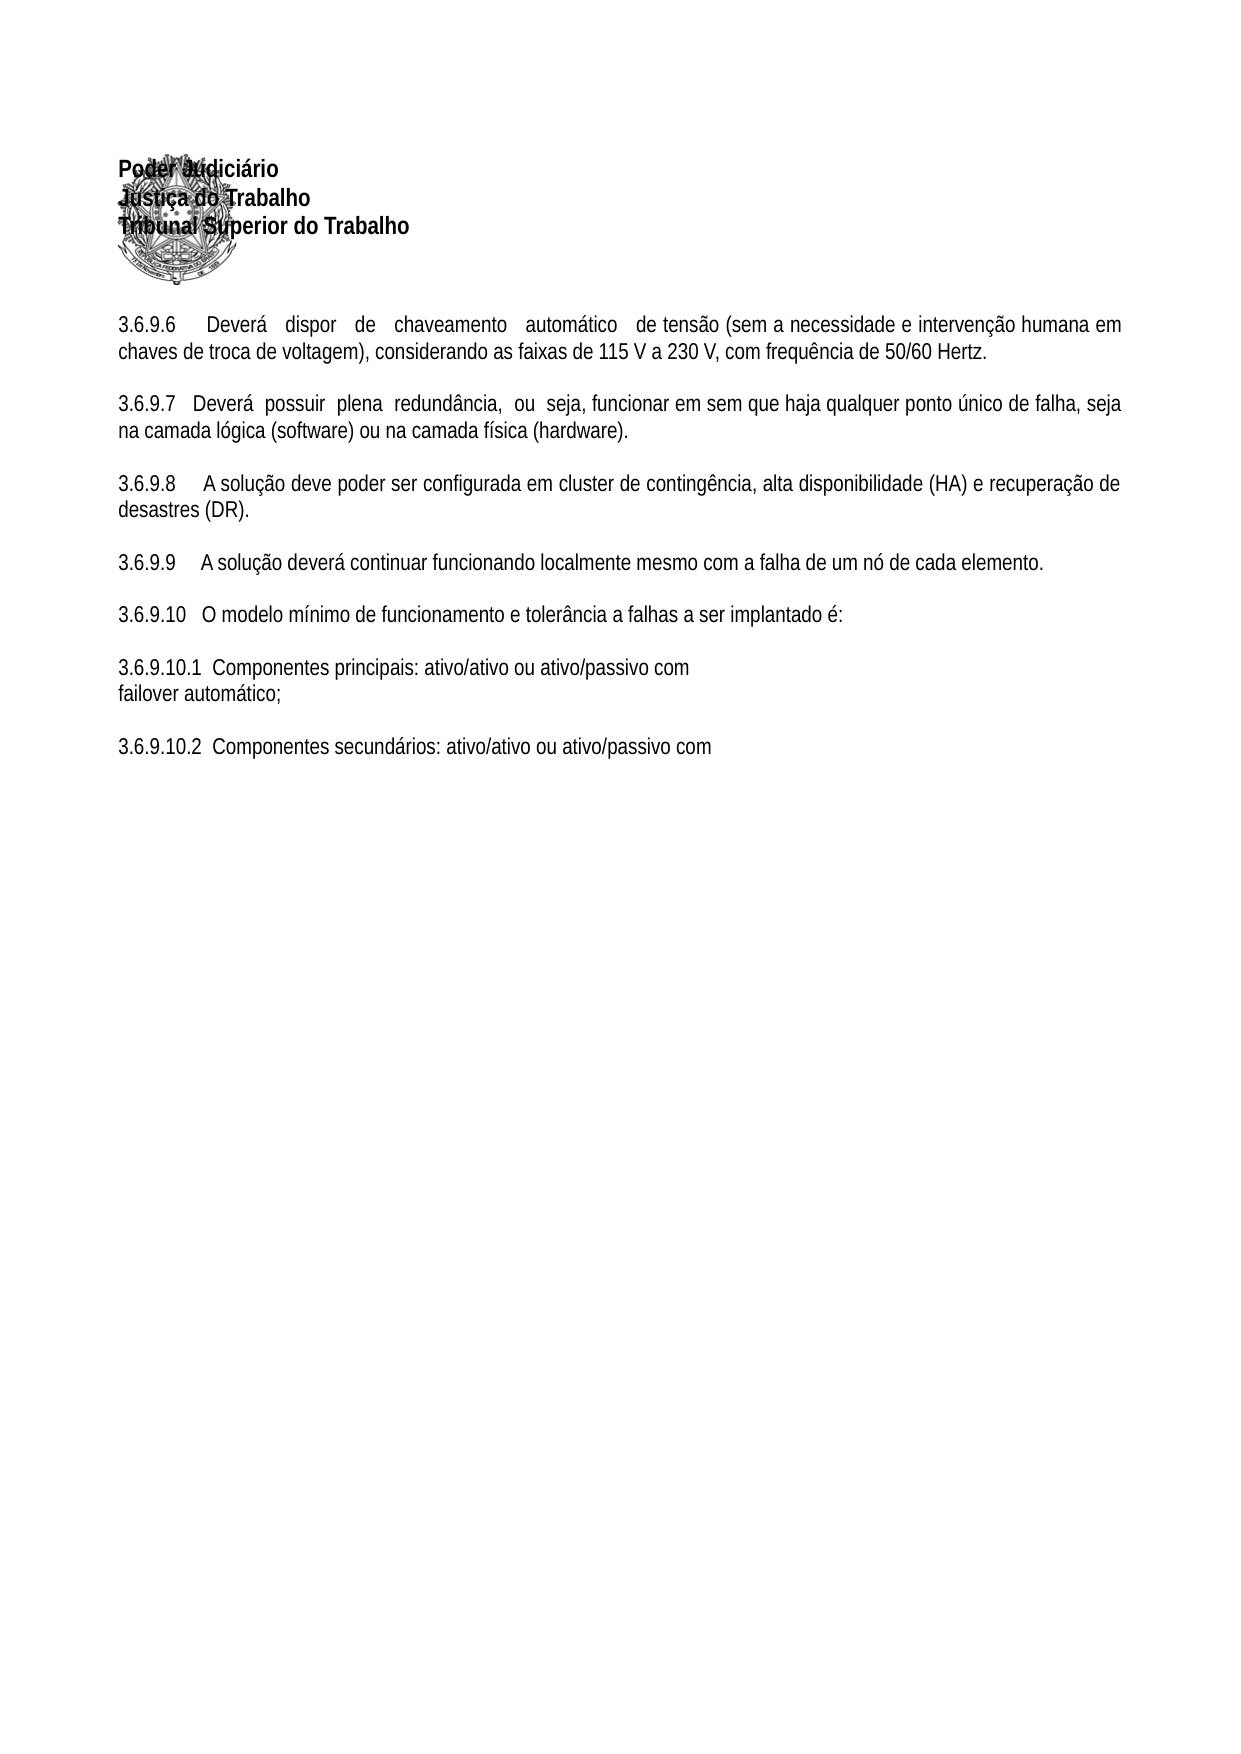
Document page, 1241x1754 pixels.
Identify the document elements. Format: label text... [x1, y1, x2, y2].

text 3.6.9.7 Deverá possuir plena redundância, ou seja, funcionar em sem que haja qualquer ponto único de falha, seja na camada lógica (software) ou na camada física (hardware). [118, 390, 1122, 443]
text 3.6.9.6 Deverá dispor de chaveamento automático de tensão (sem a necessidade e intervenção humana em chaves de troca de voltagem), considerando as faixas de 115 V a 230 V, com frequência de 50/60 Hertz. [118, 311, 1122, 364]
text 3.6.9.10.1 Componentes principais: ativo/ativo ou ativo/passivo com [118, 654, 1122, 680]
text 3.6.9.9 A solução deverá continuar funcionando localmente mesmo com a falha de um nó de cada elemento. [118, 548, 1122, 575]
text 3.6.9.10 O modelo mínimo de funcionamento e tolerância a falhas a ser implantado é: [118, 601, 1122, 628]
picture [117, 154, 237, 285]
text failover automático; [118, 680, 1122, 707]
text 3.6.9.10.2 Componentes secundários: ativo/ativo ou ativo/passivo com [118, 733, 1122, 759]
text 3.6.9.8 A solução deve poder ser configurada em cluster de contingência, alta disponibilidade (HA) e recuperação de desastres (DR). [118, 469, 1122, 522]
